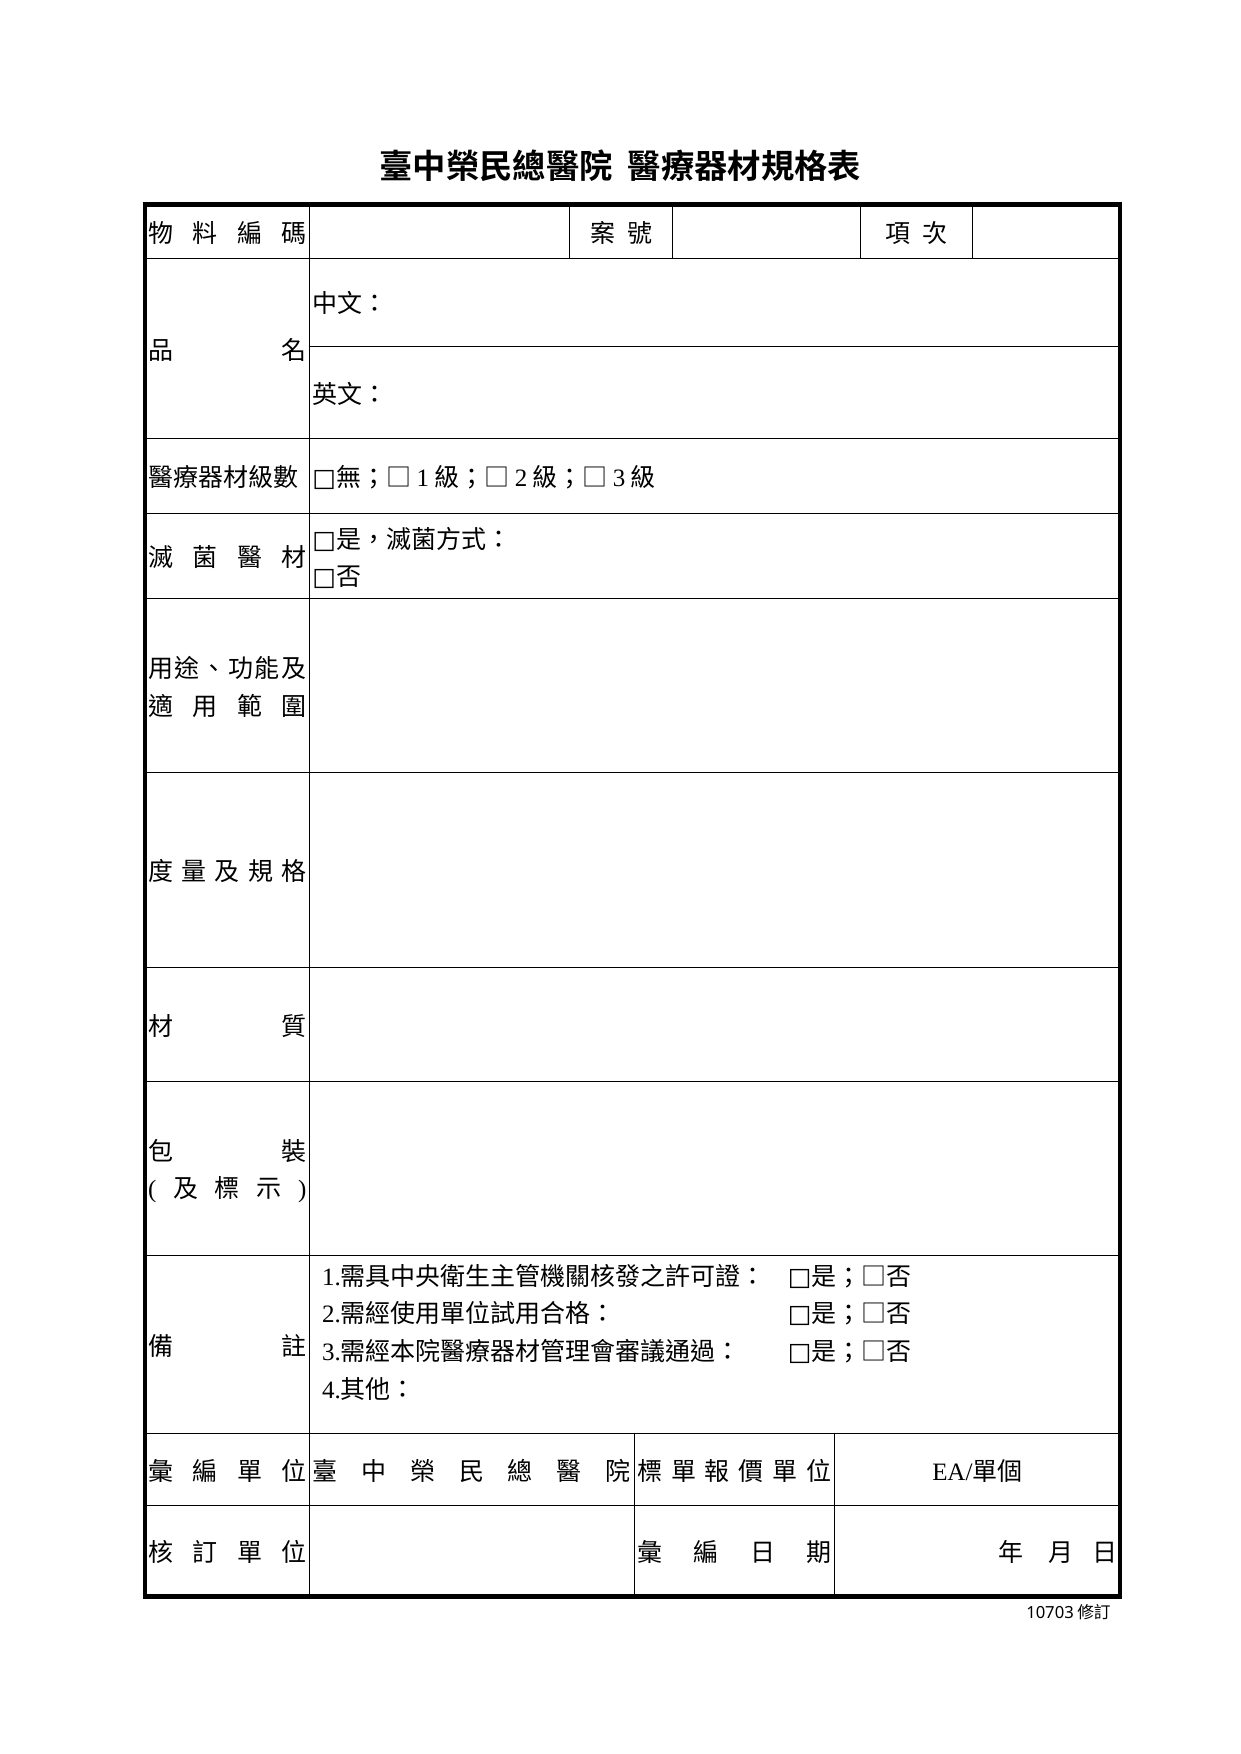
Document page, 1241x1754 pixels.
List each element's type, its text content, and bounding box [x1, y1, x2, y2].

table_cell 臺中榮民總醫院 [310, 1434, 634, 1505]
table_cell 中文： [310, 259, 1118, 346]
table_cell [310, 968, 1118, 1081]
table_cell 1.需具中央衛生主管機關核發之許可證： 2.需經使用單位試用合格： 3.需經本院醫療器材管理會審議通過： [310, 1256, 772, 1368]
table_cell 核訂單位 [147, 1506, 309, 1594]
table_cell 彙編日期 [635, 1506, 834, 1594]
table_cell EA/單個 [835, 1434, 1118, 1505]
table_cell [310, 773, 1118, 967]
table_cell 醫療器材級數 [147, 439, 309, 513]
table_cell [310, 599, 1118, 772]
table_cell [310, 1506, 634, 1594]
table_cell 4.其他： [310, 1368, 1118, 1433]
table_header 案 號 [570, 207, 672, 257]
table_header [973, 207, 1118, 257]
table_cell 標單報價單位 [635, 1434, 834, 1505]
table_header 物料編碼 [147, 207, 309, 257]
table_cell 英文： [310, 347, 1118, 438]
text 10703修訂 [118, 1599, 1110, 1623]
table_cell □是；□否 □是；□否 □是；□否 [772, 1256, 1118, 1368]
table_header 項 次 [861, 207, 972, 257]
table_cell 滅菌醫材 [147, 514, 309, 598]
table_cell 度量及規格 [147, 773, 309, 967]
table_cell 彙編單位 [147, 1434, 309, 1505]
table_cell 用途、功能及 適用範圍 [147, 599, 309, 772]
table_cell 材質 [147, 968, 309, 1081]
table_cell [310, 1082, 1118, 1254]
table_cell □是，滅菌方式： □否 [310, 514, 1118, 598]
table_cell □無；□ 1級；□ 2級；□ 3級 [310, 439, 1118, 513]
table_cell 備註 [147, 1256, 309, 1433]
table_header [673, 207, 860, 257]
table_header [310, 207, 569, 257]
table_cell 品名 [147, 259, 309, 438]
text 臺中榮民總醫院 醫療器材規格表 [118, 127, 1122, 202]
table_cell 年 月 日 [835, 1506, 1118, 1594]
table_cell 包裝 (及標示) [147, 1082, 309, 1254]
